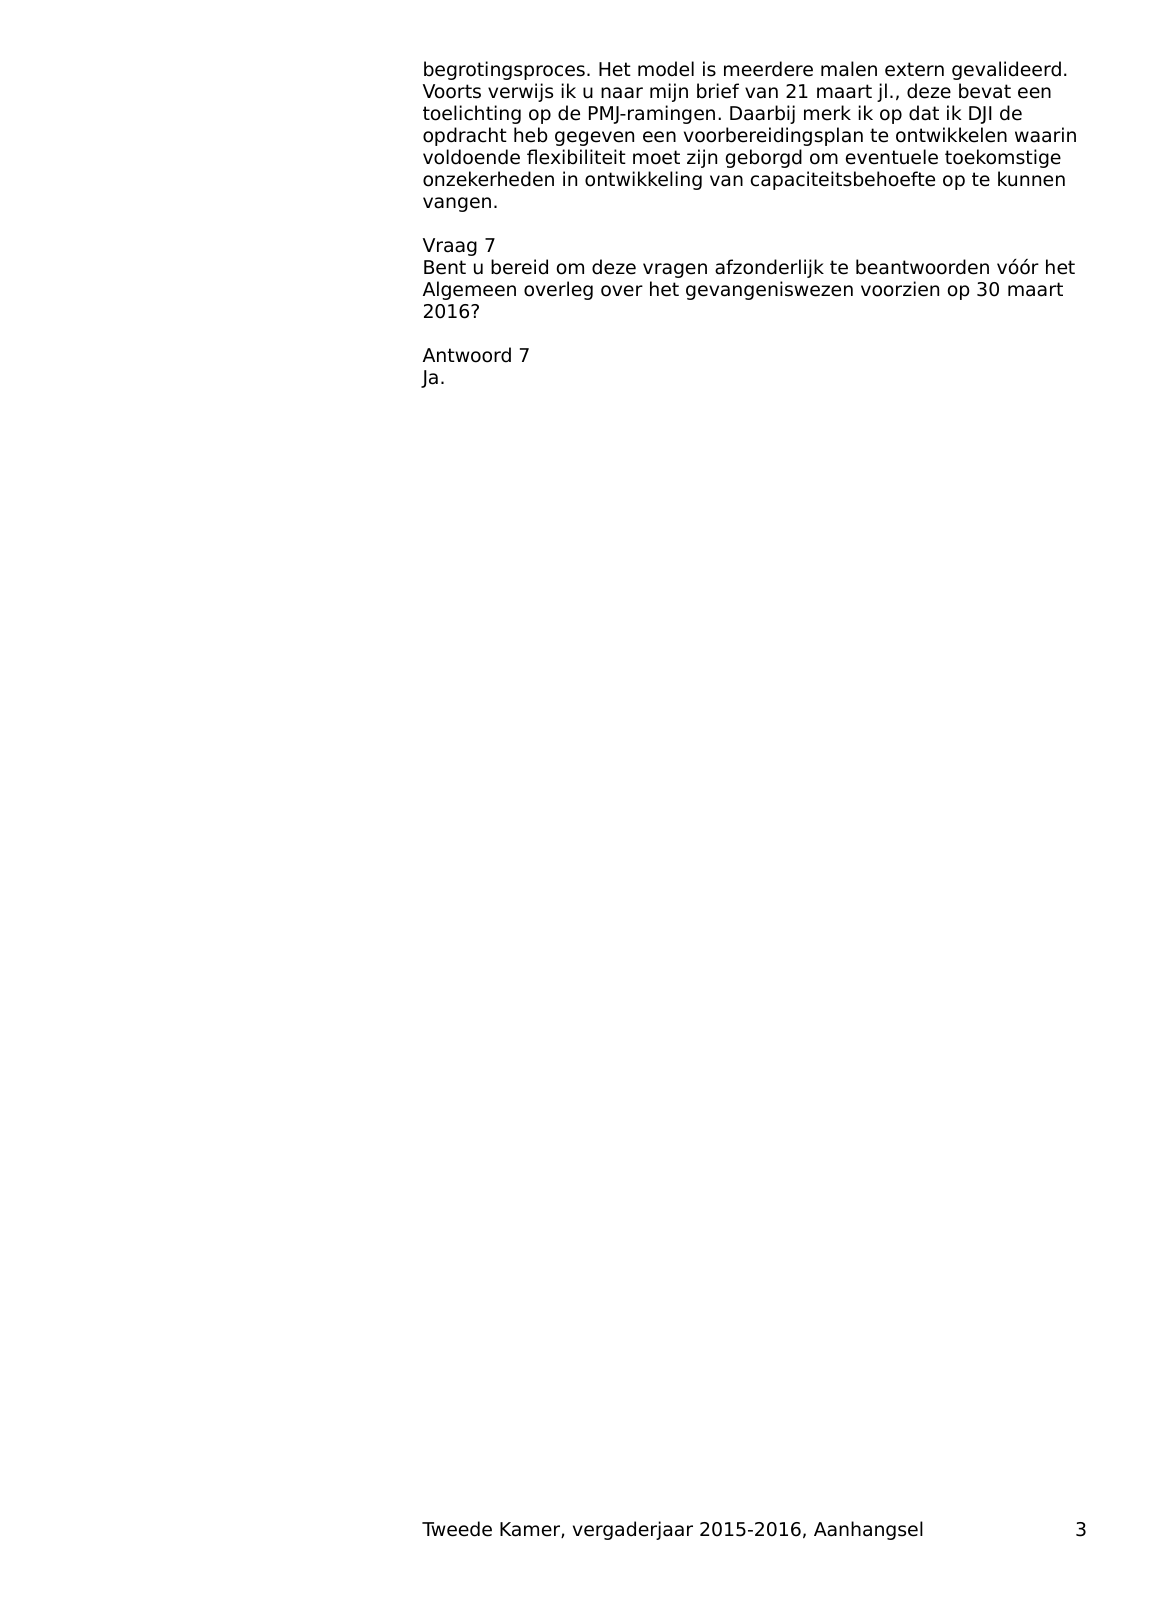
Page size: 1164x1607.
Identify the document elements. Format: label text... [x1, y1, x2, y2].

text Ja. [422, 367, 1087, 389]
text Vraag 7 [422, 235, 1087, 257]
text Bent u bereid om deze vragen afzonderlijk te beantwoorden vóór het Algemeen overleg over het gevangeniswezen voorzien op 30 maart 2016? [422, 257, 1087, 323]
text begrotingsproces. Het model is meerdere malen extern gevalideerd. Voorts verwijs ik u naar mijn brief van 21 maart jl., deze bevat een toelichting op de PMJ-ramingen. Daarbij merk ik op dat ik DJI de opdracht heb gegeven een voorbereidingsplan te ontwikkelen waarin voldoende flexibiliteit moet zijn geborgd om eventuele toekomstige onzekerheden in ontwikkeling van capaciteitsbehoefte op te kunnen vangen. [422, 59, 1087, 213]
text Antwoord 7 [422, 345, 1087, 367]
